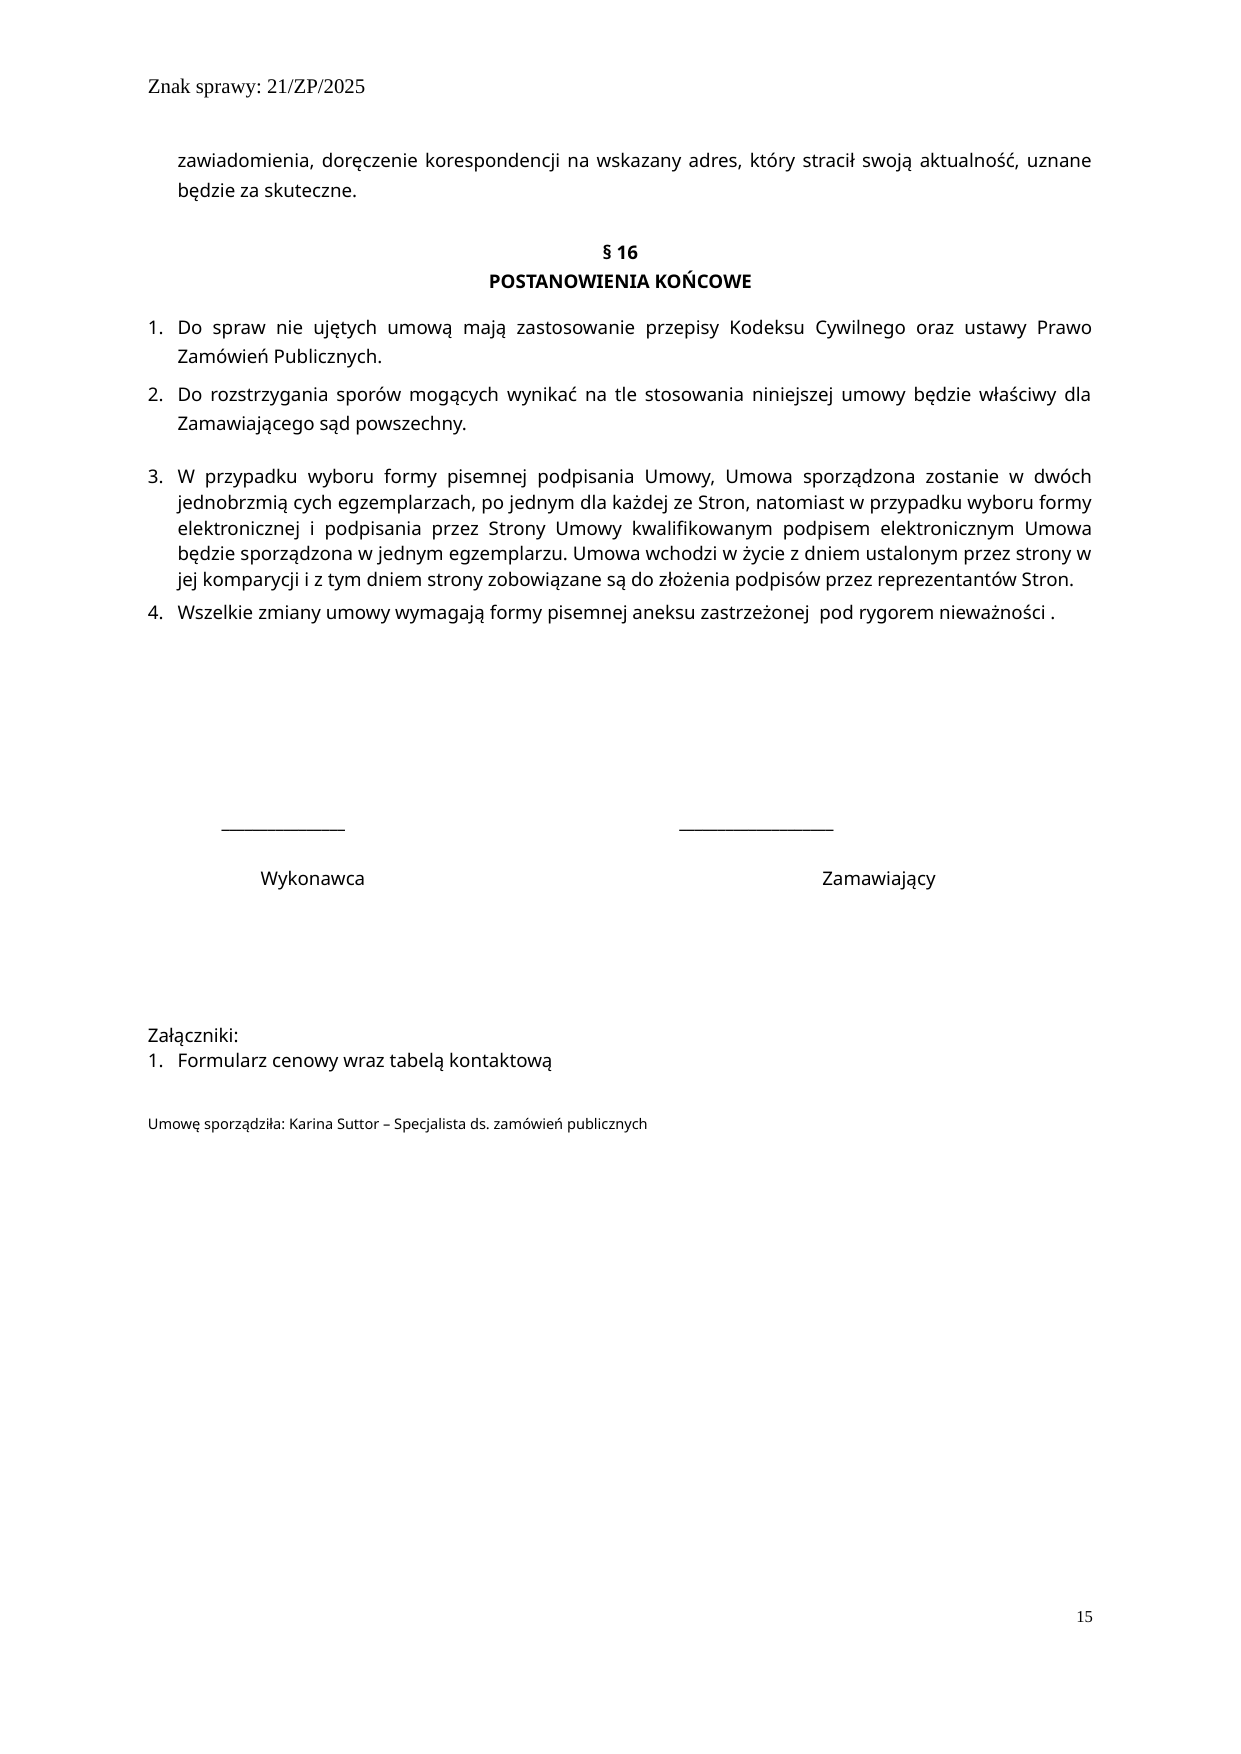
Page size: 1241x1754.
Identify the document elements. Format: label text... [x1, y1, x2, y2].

text POSTANOWIENIA KOŃCOWE [148, 268, 1093, 294]
list Do spraw nie ujętych umową mają zastosowanie przepisy Kodeksu Cywilnego oraz ustawy Prawo Zamówień Publicznych. [148, 314, 1093, 369]
list Wszelkie zmiany umowy wymagają formy pisemnej aneksu zastrzeżonej pod rygorem nieważności . [148, 600, 1093, 625]
text ________________ ____________________ [221, 808, 1093, 834]
text Wykonawca Zamawiający [148, 865, 1093, 890]
text § 16 [148, 239, 1093, 264]
text Umowę sporządziła: Karina Suttor – Specjalista ds. zamówień publicznych [148, 1115, 1093, 1133]
list Formularz cenowy wraz tabelą kontaktową [148, 1047, 1093, 1073]
list Do rozstrzygania sporów mogących wynikać na tle stosowania niniejszej umowy będzie właściwy dla Zamawiającego sąd powszechny. [148, 381, 1093, 436]
list W przypadku wyboru formy pisemnej podpisania Umowy, Umowa sporządzona zostanie w dwóch jednobrzmią cych egzemplarzach, po jednym dla każdej ze Stron, natomiast w przypadku wyboru formy elektronicznej i podpisania przez Strony Umowy kwalifikowanym podpisem elektronicznym Umowa będzie sporządzona w jednym egzemplarzu. Umowa wchodzi w życie z dniem ustalonym przez strony w jej komparycji i z tym dniem strony zobowiązane są do złożenia podpisów przez reprezentantów Stron. [148, 464, 1093, 591]
text Załączniki: [148, 1022, 1093, 1047]
list zawiadomienia, doręczenie korespondencji na wskazany adres, który stracił swoją aktualność, uznane będzie za skuteczne. [148, 148, 1093, 202]
